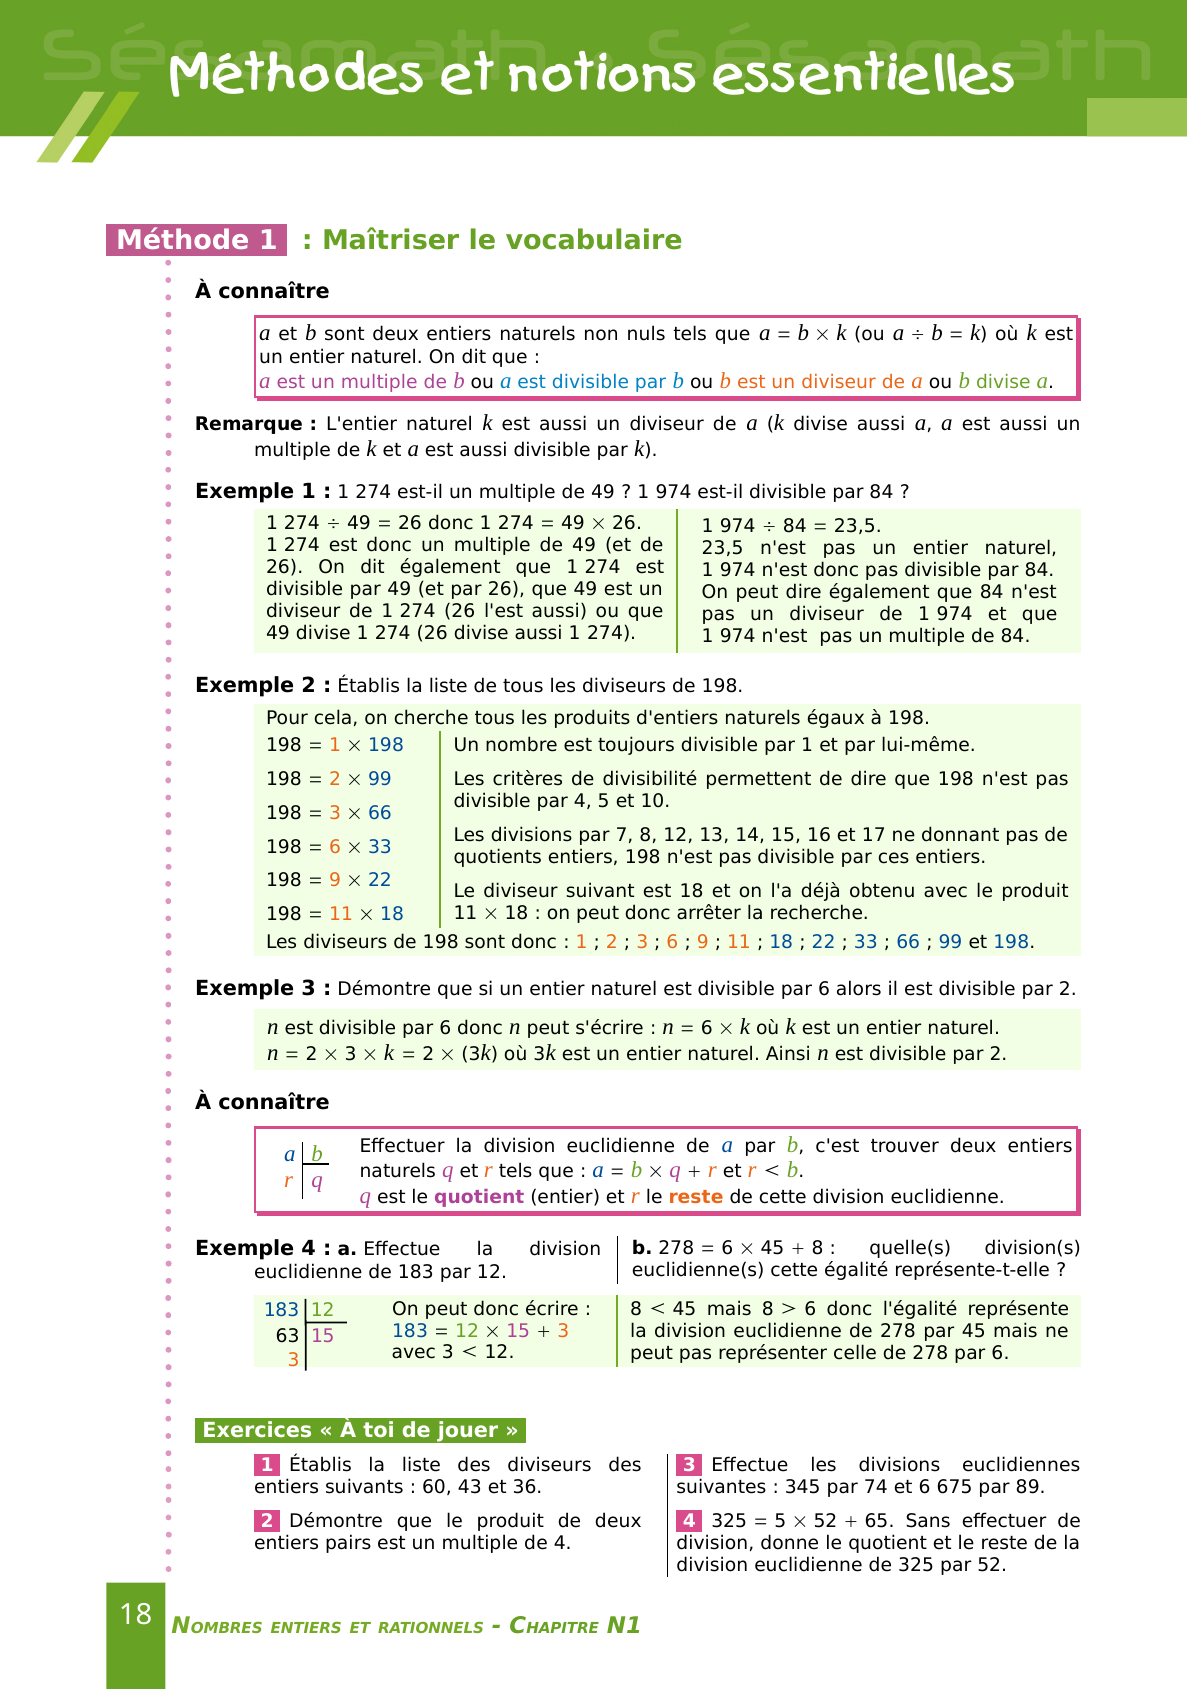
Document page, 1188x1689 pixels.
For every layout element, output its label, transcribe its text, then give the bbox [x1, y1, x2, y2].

table_header 8  45 mais 8  6 donc l'égalité représente la division euclidienne de 278 par 45 mais ne peut pas représenter celle de 278 par 6. [618, 1295, 1081, 1367]
text Remarque : L'entier naturel k est aussi un diviseur de a (k divise aussi a, a est aussi un multiple de k et a est aussi divisible par k). [194, 410, 1081, 461]
table_header Pour cela, on cherche tous les produits d'entiers naturels égaux à 198. [254, 704, 1081, 731]
text n est divisible par 6 donc n peut s'écrire : n = 6 × k où k est un entier naturel. n = 2 × 3 × k = 2 × (3k) où 3k est un entier naturel. Ainsi n est divisible par 2. [255, 1011, 1080, 1069]
list À connaître [195, 279, 1081, 303]
text b. 278 = 6 × 45  8 : quelle(s) division(s) euclidienne(s) cette égalité représente-t-elle ? [632, 1237, 1081, 1281]
list À connaître [195, 1090, 1081, 1115]
table_cell 198 = 1 × 198 198 = 2 × 99 198 = 3 × 66 198 = 6 × 33 198 = 9 × 22 198 = 11 × 18 [254, 731, 439, 928]
text Exemple 4 : a. Effectue la division euclidienne de 183 par 12. [195, 1237, 601, 1283]
table_cell Les diviseurs de 198 sont donc : 1 ; 2 ; 3 ; 6 ; 9 ; 11 ; 18 ; 22 ; 33 ; 66 ; 99 et 198. [254, 928, 1081, 956]
table_header 1 274 ÷ 49 = 26 donc 1 274 = 49 × 26. 1 274 est donc un multiple de 49 (et de 26). On dit également que 1 274 est divisible par 49 (et par 26), que 49 est un diviseur de 1 274 (26 l'est aussi) ou que 49 divise 1 274 (26 divise aussi 1 274). [254, 509, 676, 653]
text Effectuer la division euclidienne de a par b, c'est trouver deux entiers naturels q et r tels que : a = b × q  r et r  b. [256, 1129, 1076, 1177]
list Établis la liste des diviseurs des entiers suivants : 60, 43 et 36. [254, 1454, 642, 1498]
text Exemple 2 : Établis la liste de tous les diviseurs de 198. [195, 673, 1081, 698]
list Démontre que le produit de deux entiers pairs est un multiple de 4. [254, 1510, 642, 1554]
table_header On peut donc écrire : 183 = 12 × 15  3 avec 3  12. [254, 1295, 616, 1367]
text Exemple 1 : 1 274 est-il un multiple de 49 ? 1 974 est-il divisible par 84 ? [195, 479, 1081, 503]
text q est le quotient (entier) et r le reste de cette division euclidienne. [256, 1177, 1076, 1211]
text Exemple 3 : Démontre que si un entier naturel est divisible par 6 alors il est divisible par 2. [195, 976, 1081, 1001]
text Exercices « À toi de jouer » [526, 1418, 1081, 1443]
list a et b sont deux entiers naturels non nuls tels que a = b × k (ou a ÷ b = k) où k est un entier naturel. On dit que : a est un multiple de b ou a est divisible par b ou b est un diviseur de a ou b divise a. [256, 318, 1076, 396]
table_header 1 974 ÷ 84 = 23,5. 23,5 n'est pas un entier naturel, 1 974 n'est donc pas divisible par 84. On peut dire également que 84 n'est pas un diviseur de 1 974 et que 1 974 n'est pas un multiple de 84. [678, 509, 1081, 653]
picture [0, 0, 1187, 163]
list : Maîtriser le vocabulaire [287, 224, 1081, 256]
list 325 = 5 × 52  65. Sans effectuer de division, donne le quotient et le reste de la division euclidienne de 325 par 52. [676, 1510, 1081, 1576]
list Effectue les divisions euclidiennes suivantes : 345 par 74 et 6 675 par 89. [676, 1454, 1081, 1498]
table_cell Un nombre est toujours divisible par 1 et par lui-même. Les critères de divisibilité permettent de dire que 198 n'est pas divisible par 4, 5 et 10. Les divisions par 7, 8, 12, 13, 14, 15, 16 et 17 ne donnant pas de quotients entiers, 198 n'est pas divisible par ces entiers. Le diviseur suivant est 18 et on l'a déjà obtenu avec le produit 11 × 18 : on peut donc arrêter la recherche. [441, 731, 1081, 928]
